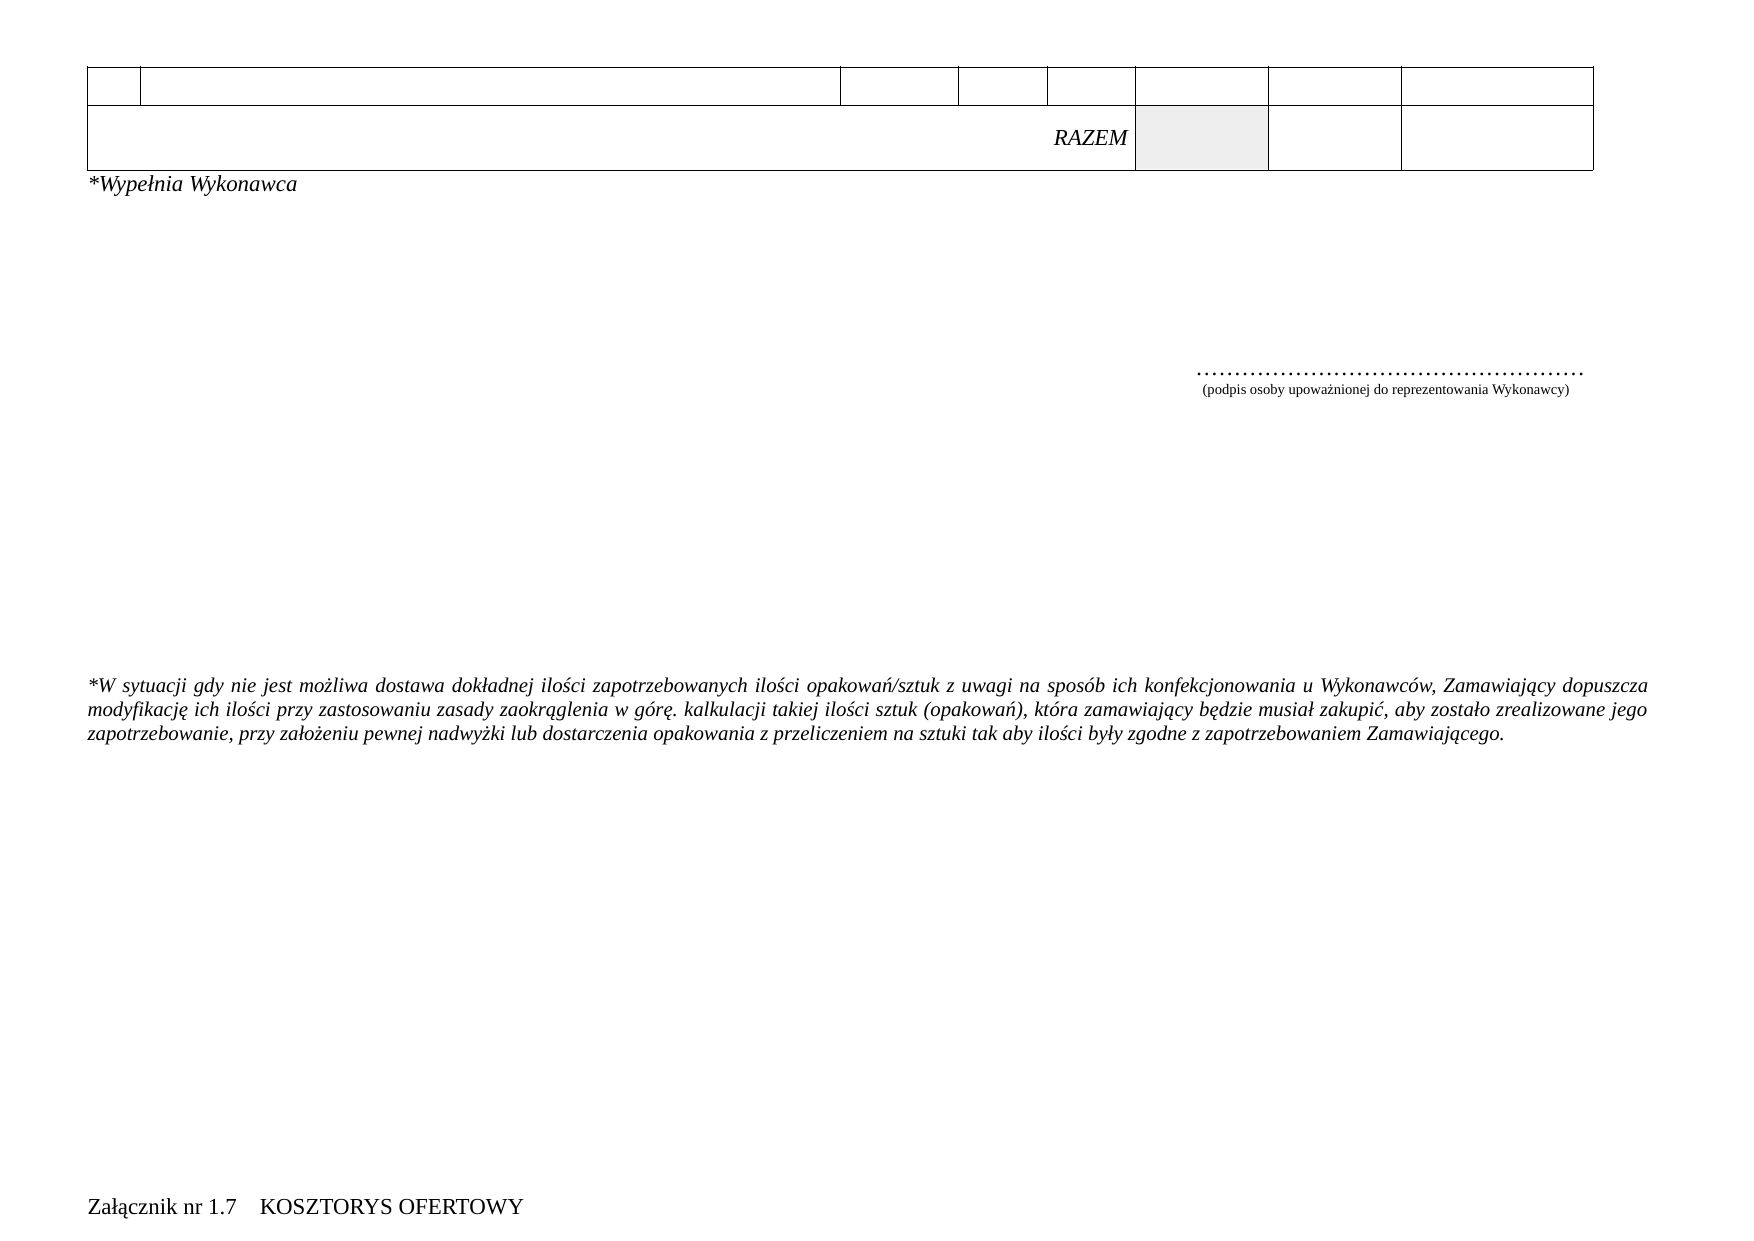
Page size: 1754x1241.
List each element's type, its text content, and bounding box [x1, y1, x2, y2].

table_cell [1136, 106, 1268, 169]
table_cell [1136, 68, 1268, 105]
table_cell [88, 68, 140, 105]
table_cell [141, 68, 840, 105]
table_cell [1048, 68, 1135, 105]
table_cell [1402, 106, 1593, 169]
table_cell RAZEM [88, 106, 1135, 169]
text …………………………………………… [87, 354, 1652, 381]
text *W sytuacji gdy nie jest możliwa dostawa dokładnej ilości zapotrzebowanych ilości opakowań/sztuk z uwagi na sposób ich konfekcjonowania u Wykonawców, Zamawiający dopuszcza modyfikację ich ilości przy zastosowaniu zasady zaokrąglenia w górę. kalkulacji takiej ilości sztuk (opakowań), która zamawiający będzie musiał zakupić, aby zostało zrealizowane jego zapotrzebowanie, przy założeniu pewnej nadwyżki lub dostarczenia opakowania z przeliczeniem na sztuki tak aby ilości były zgodne z zapotrzebowaniem Zamawiającego. [87, 673, 1652, 745]
table_cell [1269, 68, 1401, 105]
table_cell [1269, 106, 1401, 169]
text Załącznik nr 1.7 KOSZTORYS OFERTOWY [87, 1193, 1652, 1220]
text *Wypełnia Wykonawca [87, 170, 1652, 196]
text (podpis osoby upoważnionej do reprezentowania Wykonawcy) [87, 381, 1652, 398]
table_cell [1402, 68, 1593, 105]
table_cell [959, 68, 1047, 105]
table_cell [841, 68, 958, 105]
